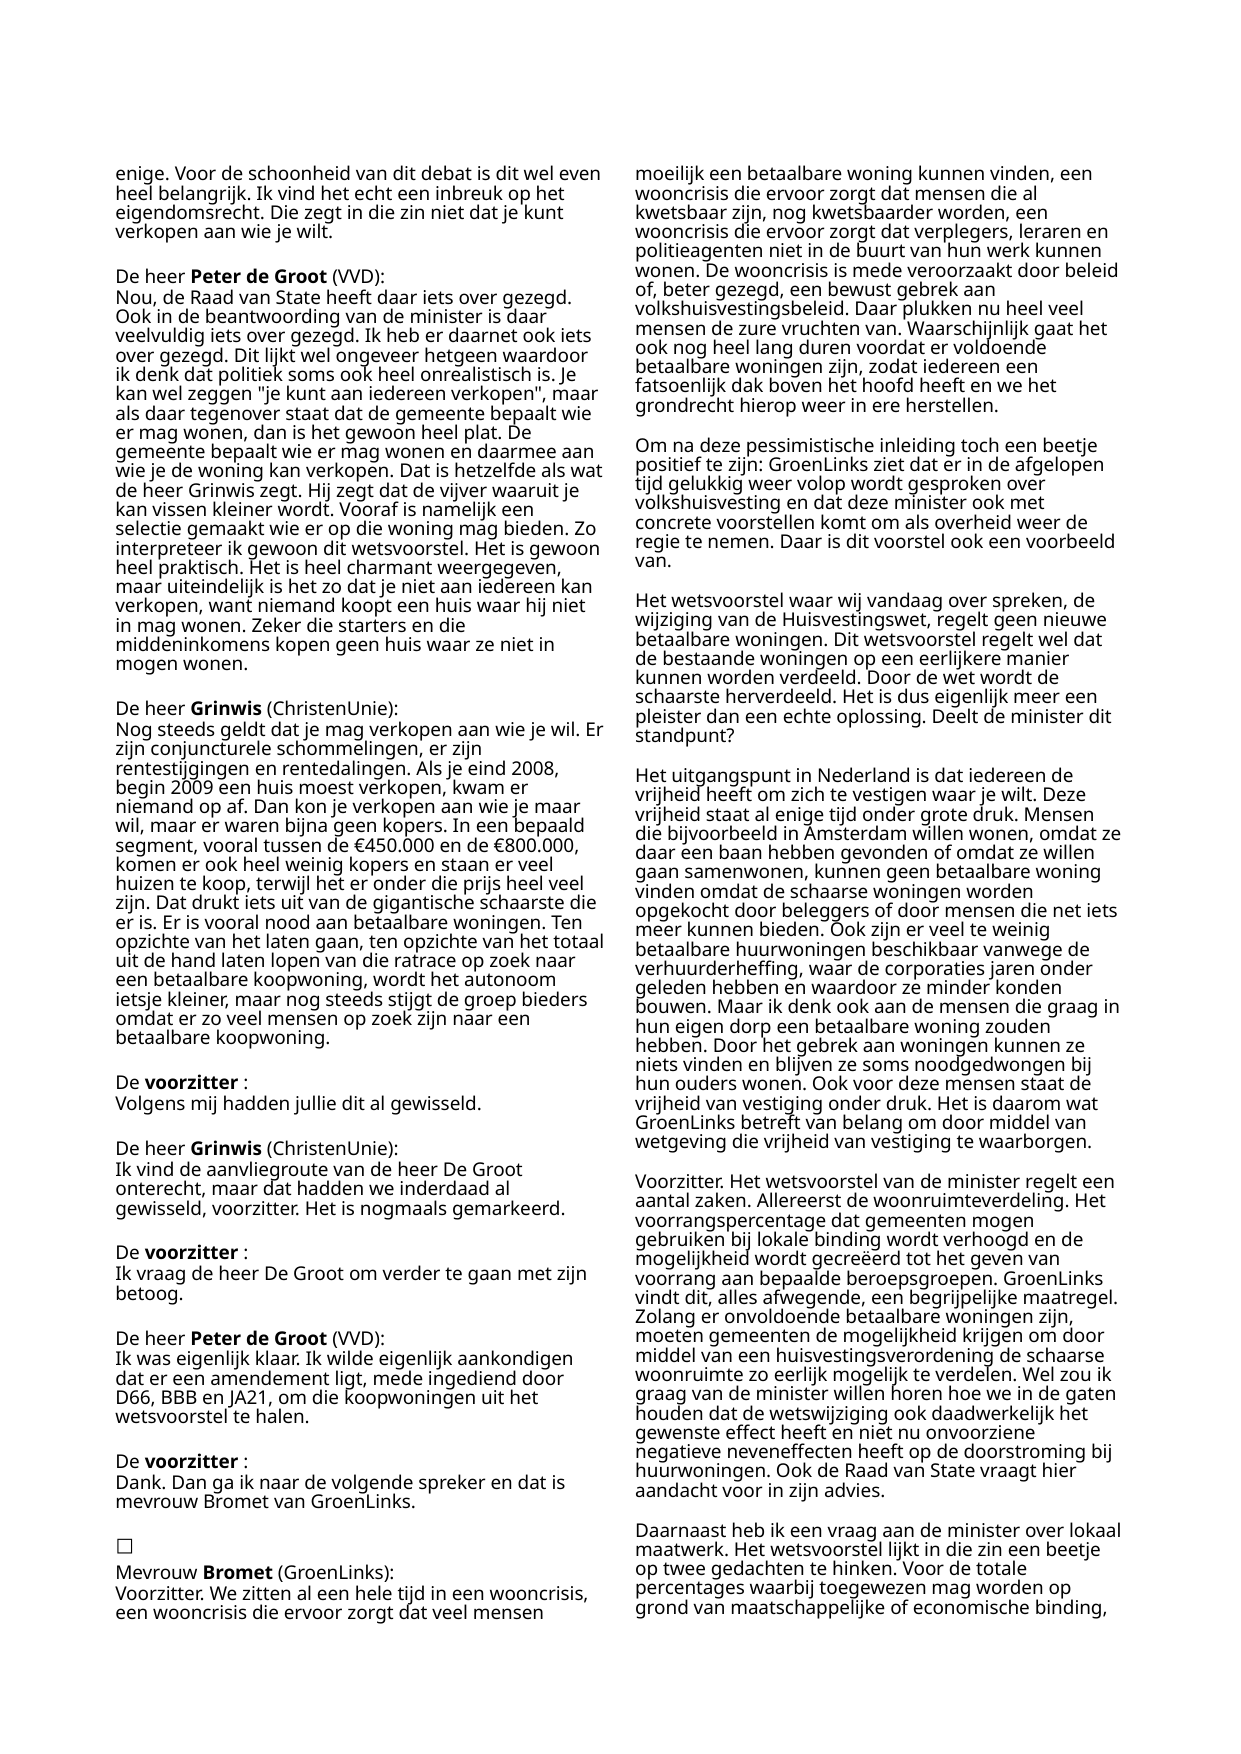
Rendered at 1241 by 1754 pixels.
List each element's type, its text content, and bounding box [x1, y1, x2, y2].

text Het uitgangspunt in Nederland is dat iedereen de vrijheid heeft om zich te vestigen waar je wilt. Deze vrijheid staat al enige tijd onder grote druk. Mensen die bijvoorbeeld in Amsterdam willen wonen, omdat ze daar een baan hebben gevonden of omdat ze willen gaan samenwonen, kunnen geen betaalbare woning vinden omdat de schaarse woningen worden opgekocht door beleggers of door mensen die net iets meer kunnen bieden. Ook zijn er veel te weinig betaalbare huurwoningen beschikbaar vanwege de verhuurderheffing, waar de corporaties jaren onder geleden hebben en waardoor ze minder konden bouwen. Maar ik denk ook aan de mensen die graag in hun eigen dorp een betaalbare woning zouden hebben. Door het gebrek aan woningen kunnen ze niets vinden en blijven ze soms noodgedwongen bij hun ouders wonen. Ook voor deze mensen staat de vrijheid van vestiging onder druk. Het is daarom wat GroenLinks betreft van belang om door middel van wetgeving die vrijheid van vestiging te waarborgen. [635, 767, 1125, 1152]
text De heer Grinwis (ChristenUnie): [115, 695, 605, 721]
text Om na deze pessimistische inleiding toch een beetje positief te zijn: GroenLinks ziet dat er in de afgelopen tijd gelukkig weer volop wordt gesproken over volkshuisvesting en dat deze minister ook met concrete voorstellen komt om als overheid weer de regie te nemen. Daar is dit voorstel ook een voorbeeld van. [635, 437, 1125, 571]
text De heer Peter de Groot (VVD): [115, 263, 605, 289]
text Ik vraag de heer De Groot om verder te gaan met zijn betoog. [115, 1265, 605, 1304]
text Nog steeds geldt dat je mag verkopen aan wie je wil. Er zijn conjuncturele schommelingen, er zijn rentestijgingen en rentedalingen. Als je eind 2008, begin 2009 een huis moest verkopen, kwam er niemand op af. Dan kon je verkopen aan wie je maar wil, maar er waren bijna geen kopers. In een bepaald segment, vooral tussen de €450.000 en de €800.000, komen er ook heel weinig kopers en staan er veel huizen te koop, terwijl het er onder die prijs heel veel zijn. Dat drukt iets uit van de gigantische schaarste die er is. Er is vooral nood aan betaalbare woningen. Ten opzichte van het laten gaan, ten opzichte van het totaal uit de hand laten lopen van die ratrace op zoek naar een betaalbare koopwoning, wordt het autonoom ietsje kleiner, maar nog steeds stijgt de groep bieders omdat er zo veel mensen op zoek zijn naar een betaalbare koopwoning. [115, 721, 605, 1048]
text Dank. Dan ga ik naar de volgende spreker en dat is mevrouw Bromet van GroenLinks. [115, 1474, 605, 1513]
text enige. Voor de schoonheid van dit debat is dit wel even heel belangrijk. Ik vind het echt een inbreuk op het eigendomsrecht. Die zegt in die zin niet dat je kunt verkopen aan wie je wilt. [115, 165, 605, 242]
text ⬜ [115, 1533, 605, 1559]
text De heer Peter de Groot (VVD): [115, 1325, 605, 1350]
text Ik was eigenlijk klaar. Ik wilde eigenlijk aankondigen dat er een amendement ligt, mede ingediend door D66, BBB en JA21, om die koopwoningen uit het wetsvoorstel te halen. [115, 1350, 605, 1427]
text De voorzitter : [115, 1448, 605, 1474]
text De voorzitter : [115, 1069, 605, 1095]
text Mevrouw Bromet (GroenLinks): [115, 1559, 605, 1585]
text Voorzitter. We zitten al een hele tijd in een wooncrisis, een wooncrisis die ervoor zorgt dat veel mensen [115, 1585, 605, 1623]
text Nou, de Raad van State heeft daar iets over gezegd. Ook in de beantwoording van de minister is daar veelvuldig iets over gezegd. Ik heb er daarnet ook iets over gezegd. Dit lijkt wel ongeveer hetgeen waardoor ik denk dat politiek soms ook heel onrealistisch is. Je kan wel zeggen "je kunt aan iedereen verkopen", maar als daar tegenover staat dat de gemeente bepaalt wie er mag wonen, dan is het gewoon heel plat. De gemeente bepaalt wie er mag wonen en daarmee aan wie je de woning kan verkopen. Dat is hetzelfde als wat de heer Grinwis zegt. Hij zegt dat de vijver waaruit je kan vissen kleiner wordt. Vooraf is namelijk een selectie gemaakt wie er op die woning mag bieden. Zo interpreteer ik gewoon dit wetsvoorstel. Het is gewoon heel praktisch. Het is heel charmant weergegeven, maar uiteindelijk is het zo dat je niet aan iedereen kan verkopen, want niemand koopt een huis waar hij niet in mag wonen. Zeker die starters en die middeninkomens kopen geen huis waar ze niet in mogen wonen. [115, 289, 605, 674]
text Ik vind de aanvliegroute van de heer De Groot onterecht, maar dat hadden we inderdaad al gewisseld, voorzitter. Het is nogmaals gemarkeerd. [115, 1161, 605, 1219]
text Het wetsvoorstel waar wij vandaag over spreken, de wijziging van de Huisvestingswet, regelt geen nieuwe betaalbare woningen. Dit wetsvoorstel regelt wel dat de bestaande woningen op een eerlijkere manier kunnen worden verdeeld. Door de wet wordt de schaarste herverdeeld. Het is dus eigenlijk meer een pleister dan een echte oplossing. Deelt de minister dit standpunt? [635, 592, 1125, 746]
text Volgens mij hadden jullie dit al gewisseld. [115, 1095, 605, 1114]
text Daarnaast heb ik een vraag aan de minister over lokaal maatwerk. Het wetsvoorstel lijkt in die zin een beetje op twee gedachten te hinken. Voor de totale percentages waarbij toegewezen mag worden op grond van maatschappelijke of economische binding, [635, 1522, 1125, 1618]
text moeilijk een betaalbare woning kunnen vinden, een wooncrisis die ervoor zorgt dat mensen die al kwetsbaar zijn, nog kwetsbaarder worden, een wooncrisis die ervoor zorgt dat verplegers, leraren en politieagenten niet in de buurt van hun werk kunnen wonen. De wooncrisis is mede veroorzaakt door beleid of, beter gezegd, een bewust gebrek aan volkshuisvestingsbeleid. Daar plukken nu heel veel mensen de zure vruchten van. Waarschijnlijk gaat het ook nog heel lang duren voordat er voldoende betaalbare woningen zijn, zodat iedereen een fatsoenlijk dak boven het hoofd heeft en we het grondrecht hierop weer in ere herstellen. [635, 165, 1125, 416]
text Voorzitter. Het wetsvoorstel van de minister regelt een aantal zaken. Allereerst de woonruimteverdeling. Het voorrangspercentage dat gemeenten mogen gebruiken bij lokale binding wordt verhoogd en de mogelijkheid wordt gecreëerd tot het geven van voorrang aan bepaalde beroepsgroepen. GroenLinks vindt dit, alles afwegende, een begrijpelijke maatregel. Zolang er onvoldoende betaalbare woningen zijn, moeten gemeenten de mogelijkheid krijgen om door middel van een huisvestingsverordening de schaarse woonruimte zo eerlijk mogelijk te verdelen. Wel zou ik graag van de minister willen horen hoe we in de gaten houden dat de wetswijziging ook daadwerkelijk het gewenste effect heeft en niet nu onvoorziene negatieve neveneffecten heeft op de doorstroming bij huurwoningen. Ook de Raad van State vraagt hier aandacht voor in zijn advies. [635, 1173, 1125, 1501]
text De voorzitter : [115, 1239, 605, 1265]
text De heer Grinwis (ChristenUnie): [115, 1135, 605, 1161]
